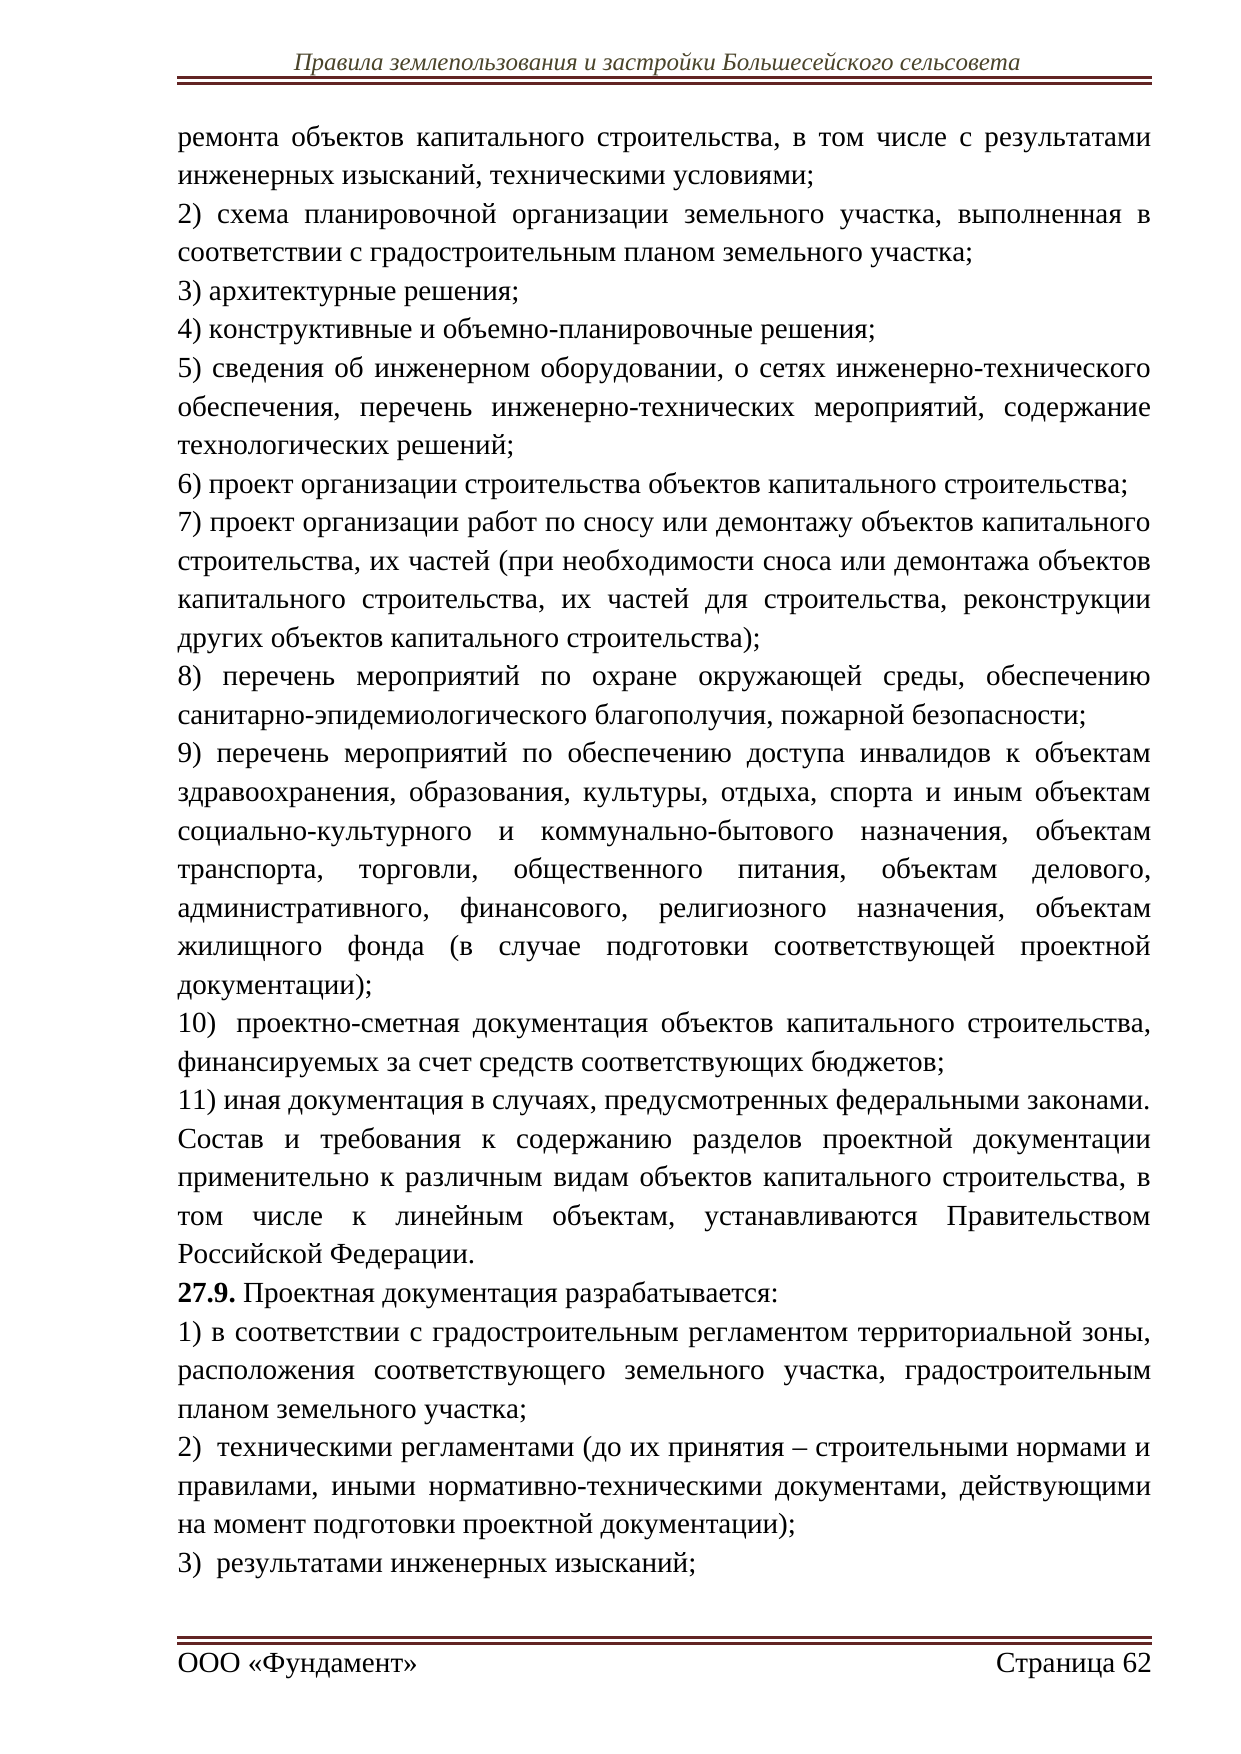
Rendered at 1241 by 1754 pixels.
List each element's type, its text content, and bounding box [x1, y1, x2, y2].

text 11) иная документация в случаях, предусмотренных федеральными законами. [177, 1082, 1152, 1116]
text 8) перечень мероприятий по охране окружающей среды, обеспечению санитарно-эпидемиологического благополучия, пожарной безопасности; [177, 658, 1152, 731]
text 3) результатами инженерных изысканий; [177, 1545, 1152, 1578]
text ремонта объектов капитального строительства, в том числе с результатами инженерных изысканий, техническими условиями; [177, 119, 1152, 191]
text 3) архитектурные решения; [177, 273, 1152, 307]
text 9) перечень мероприятий по обеспечению доступа инвалидов к объектам здравоохранения, образования, культуры, отдыха, спорта и иным объектам социально-культурного и коммунально-бытового назначения, объектам транспорта, торговли, общественного питания, объектам делового, административного, финансового, религиозного назначения, объектам жилищного фонда (в случае подготовки соответствующей проектной документации); [177, 736, 1152, 1000]
text Состав и требования к содержанию разделов проектной документации применительно к различным видам объектов капитального строительства, в том числе к линейным объектам, устанавливаются Правительством Российской Федерации. [177, 1121, 1152, 1270]
text 6) проект организации строительства объектов капитального строительства; [177, 466, 1152, 499]
text 1) в соответствии с градостроительным регламентом территориальной зоны, расположения соответствующего земельного участка, градостроительным планом земельного участка; [177, 1314, 1152, 1424]
text 10) проектно-сметная документация объектов капитального строительства, финансируемых за счет средств соответствующих бюджетов; [177, 1005, 1152, 1077]
text 27.9. Проектная документация разрабатывается: [177, 1275, 1152, 1309]
text 2) техническими регламентами (до их принятия – строительными нормами и правилами, иными нормативно-техническими документами, действующими на момент подготовки проектной документации); [177, 1429, 1152, 1540]
text 4) конструктивные и объемно-планировочные решения; [177, 312, 1152, 345]
text 5) сведения об инженерном оборудовании, о сетях инженерно-технического обеспечения, перечень инженерно-технических мероприятий, содержание технологических решений; [177, 350, 1152, 461]
text 2) схема планировочной организации земельного участка, выполненная в соответствии с градостроительным планом земельного участка; [177, 196, 1152, 268]
text 7) проект организации работ по сносу или демонтажу объектов капитального строительства, их частей (при необходимости сноса или демонтажа объектов капитального строительства, их частей для строительства, реконструкции других объектов капитального строительства); [177, 504, 1152, 653]
